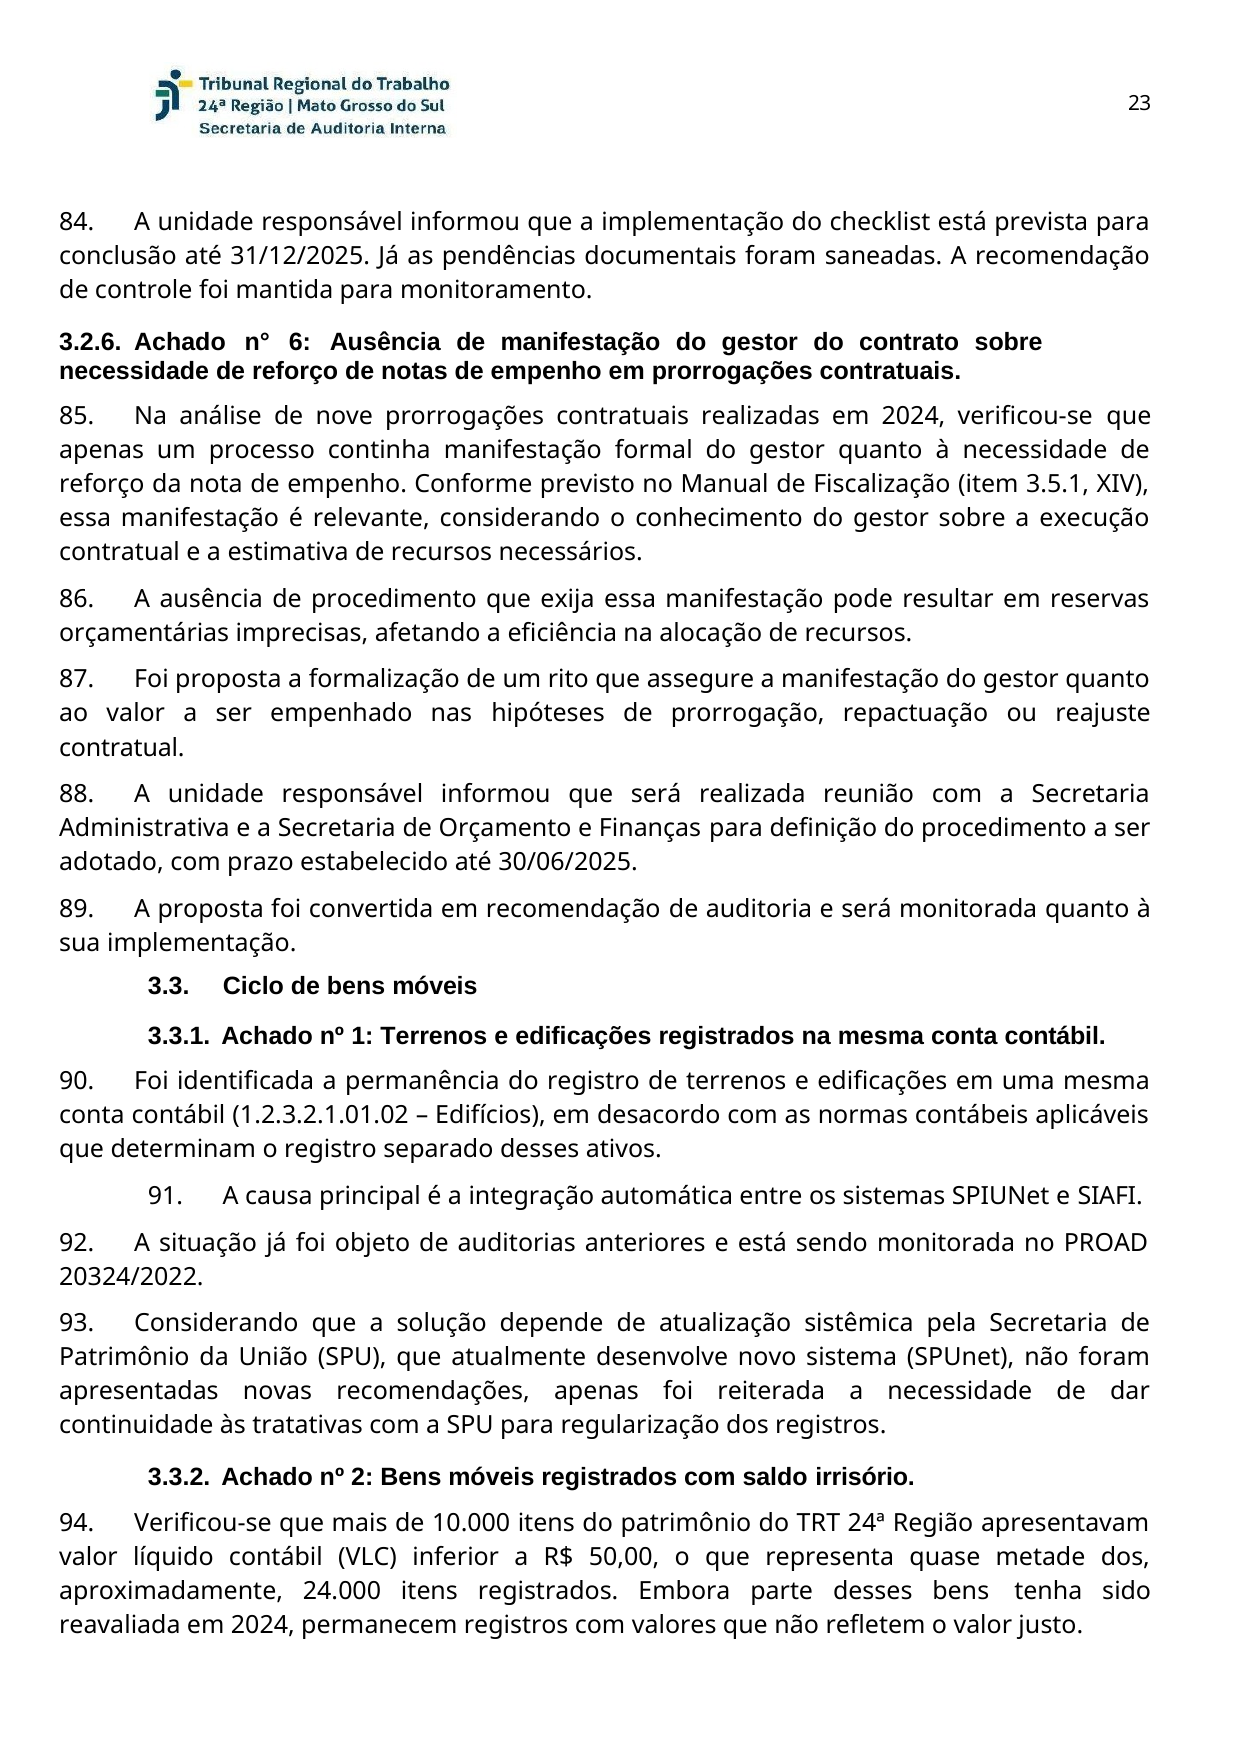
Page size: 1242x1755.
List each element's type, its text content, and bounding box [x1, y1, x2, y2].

list Foi identificada a permanência do registro de terrenos e edificações em uma mesma conta contábil (1.2.3.2.1.01.02 – Edifícios), em desacordo com as normas contábeis aplicáveis que determinam o registro separado desses ativos. [59, 1063, 1151, 1165]
list A unidade responsável informou que a implementação do checklist está prevista para conclusão até 31/12/2025. Já as pendências documentais foram saneadas. A recomendação de controle foi mantida para monitoramento. [59, 204, 1151, 306]
list Ciclo de bens móveis [148, 971, 1183, 1000]
list A ausência de procedimento que exija essa manifestação pode resultar em reservas orçamentárias imprecisas, afetando a eficiência na alocação de recursos. [59, 580, 1151, 648]
list Achado nº 1: Terrenos e edificações registrados na mesma conta contábil. [148, 1021, 1183, 1049]
list A unidade responsável informou que será realizada reunião com a Secretaria Administrativa e a Secretaria de Orçamento e Finanças para definição do procedimento a ser adotado, com prazo estabelecido até 30/06/2025. [59, 776, 1151, 878]
list Na análise de nove prorrogações contratuais realizadas em 2024, verificou-se que apenas um processo continha manifestação formal do gestor quanto à necessidade de reforço da nota de empenho. Conforme previsto no Manual de Fiscalização (item 3.5.1, XIV), essa manifestação é relevante, considerando o conhecimento do gestor sobre a execução contratual e a estimativa de recursos necessários. [59, 398, 1151, 568]
list Achado nº 2: Bens móveis registrados com saldo irrisório. [148, 1462, 1183, 1491]
list Considerando que a solução depende de atualização sistêmica pela Secretaria de Patrimônio da União (SPU), que atualmente desenvolve novo sistema (SPUnet), não foram apresentadas novas recomendações, apenas foi reiterada a necessidade de dar continuidade às tratativas com a SPU para regularização dos registros. [59, 1305, 1151, 1441]
list A causa principal é a integração automática entre os sistemas SPIUNet e SIAFI. [148, 1178, 1183, 1212]
list Verificou-se que mais de 10.000 itens do patrimônio do TRT 24ª Região apresentavam valor líquido contábil (VLC) inferior a R$ 50,00, o que representa quase metade dos, aproximadamente, 24.000 itens registrados. Embora parte desses bens tenha sido reavaliada em 2024, permanecem registros com valores que não refletem o valor justo. [59, 1504, 1151, 1641]
list Achado n° 6: Ausência de manifestação do gestor do contrato sobre necessidade de reforço de notas de empenho em prorrogações contratuais. [59, 327, 1150, 385]
list A proposta foi convertida em recomendação de auditoria e será monitorada quanto à sua implementação. [59, 890, 1151, 958]
list Foi proposta a formalização de um rito que assegure a manifestação do gestor quanto ao valor a ser empenhado nas hipóteses de prorrogação, repactuação ou reajuste contratual. [59, 661, 1151, 763]
list A situação já foi objeto de auditorias anteriores e está sendo monitorada no PROAD 20324/2022. [59, 1224, 1150, 1292]
